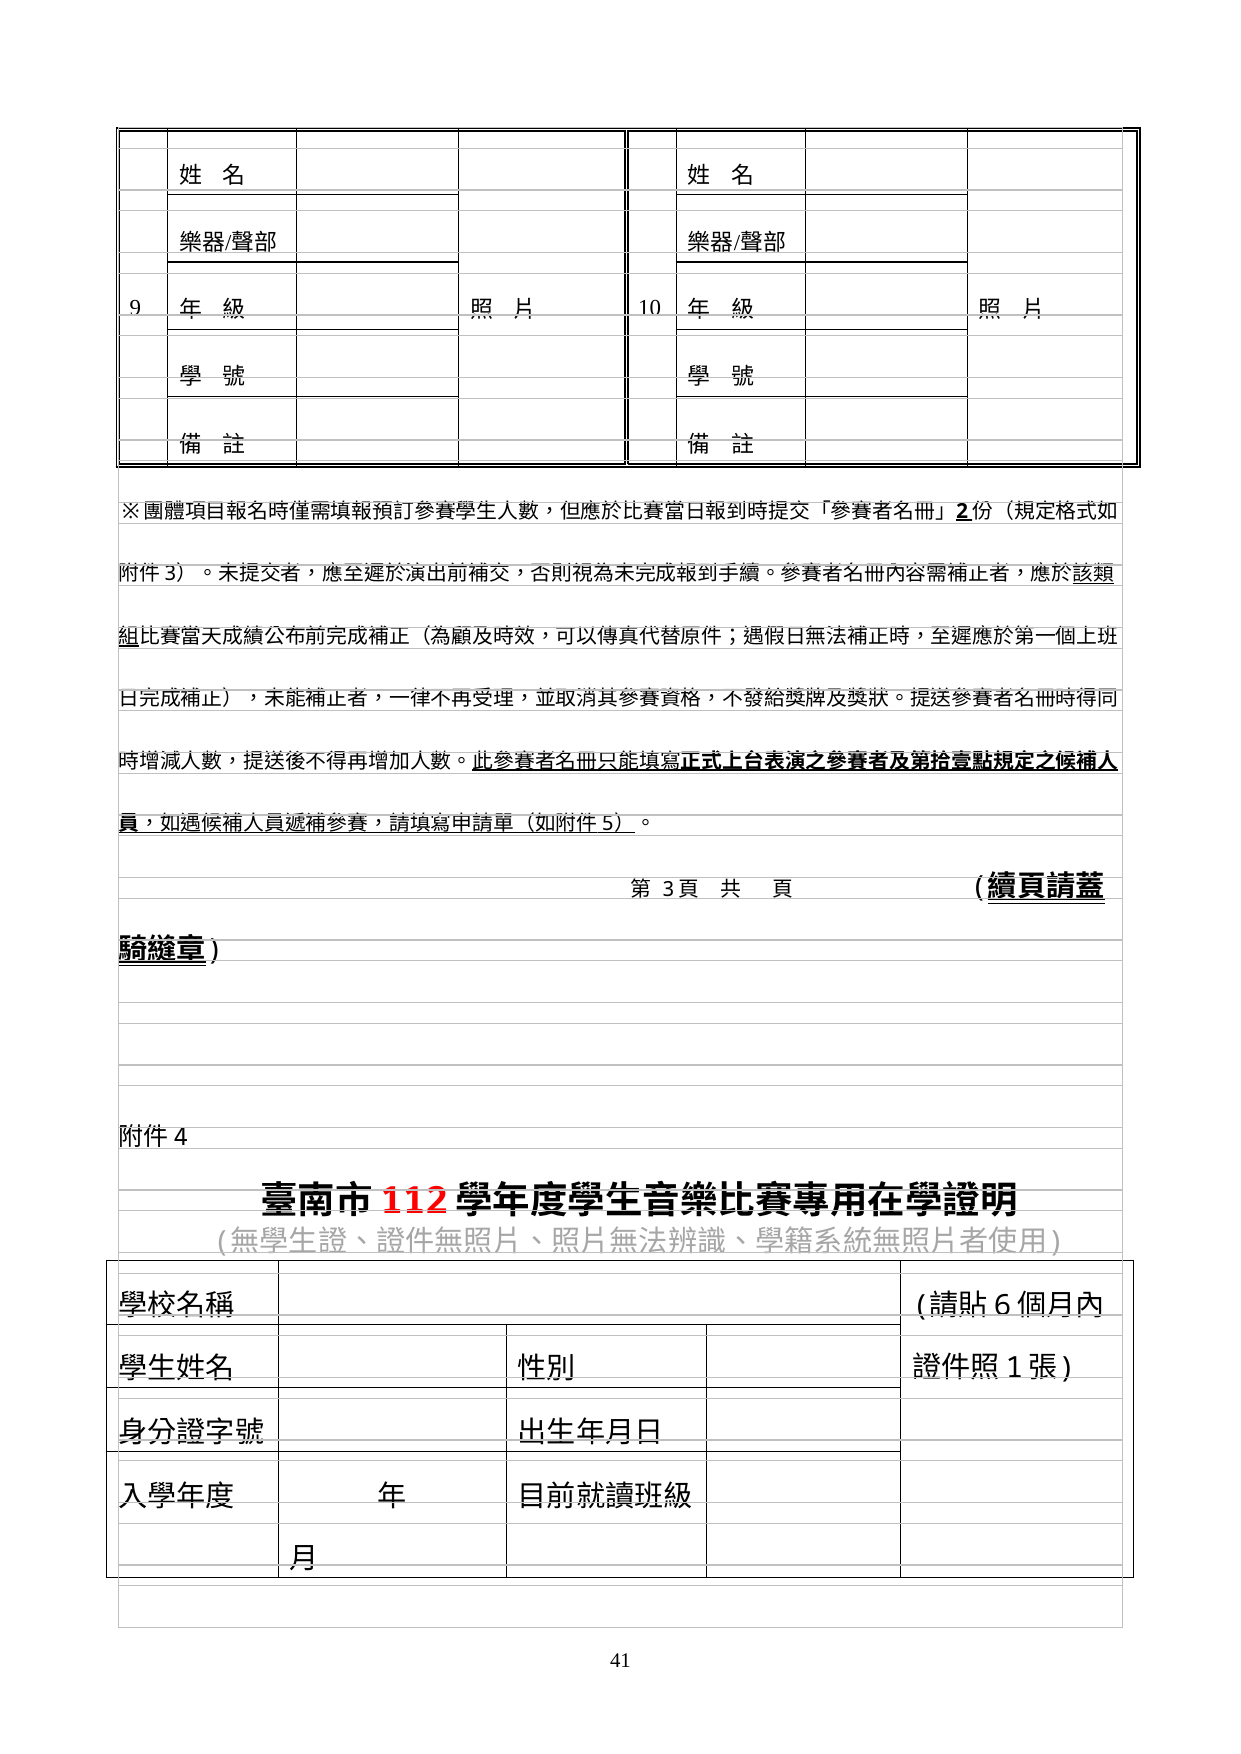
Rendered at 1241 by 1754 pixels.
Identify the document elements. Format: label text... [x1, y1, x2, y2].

table_cell 入學年度 [119, 1524, 278, 1564]
text [119, 1093, 1122, 1127]
text 第 3頁 共 頁 (續頁請蓋騎縫章) [119, 843, 1122, 877]
table_cell [279, 1388, 506, 1398]
table_cell [297, 399, 458, 439]
table_cell 照 片 [968, 316, 1122, 335]
table_cell [806, 253, 967, 261]
table_cell [119, 1378, 278, 1387]
table_cell 備 註 [168, 399, 296, 439]
table_cell 照 片 [459, 316, 624, 335]
table_cell 10 [652, 301, 658, 314]
table_cell 年 月 [279, 1566, 506, 1577]
table_cell 身分證字號 [119, 1399, 278, 1439]
table_header (請貼6個月內證件照1張) [901, 1261, 1122, 1273]
text 臺南市112學年度學生音樂比賽專用在學證明 [156, 1155, 1122, 1189]
table_cell [297, 132, 458, 148]
text [119, 711, 1122, 752]
table_cell [107, 1325, 118, 1387]
table_header [279, 1316, 900, 1323]
table_cell 照 片 [459, 274, 624, 314]
table_cell 年 月 [297, 1547, 311, 1552]
text 員，如遇候補人員遞補參賽，請填寫申請單（如附件5）。 [119, 816, 1122, 835]
table_cell 10 [629, 149, 676, 189]
text [119, 524, 1122, 564]
table_cell 10 [629, 378, 676, 398]
text 臺南市112學年度學生音樂比賽專用在學證明 [626, 1191, 722, 1210]
text 臺南市112學年度學生音樂比賽專用在學證明 [972, 1191, 998, 1210]
table_cell [707, 1441, 900, 1451]
table_cell [279, 1441, 506, 1451]
table_header (請貼6個月內證件照1張) [901, 1378, 1122, 1398]
table_cell [507, 1378, 706, 1387]
table_cell 備 註 [677, 441, 805, 460]
text 時增減人數，提送後不得再增加人數。此參賽者名冊只能填寫正式上台表演之參賽者及第拾壹點規定之候補人 [119, 753, 1122, 773]
table_cell [297, 330, 458, 335]
table_cell [806, 263, 967, 273]
table_cell [806, 149, 967, 189]
table_cell 照 片 [459, 211, 624, 252]
table_cell [806, 441, 967, 460]
table_cell 10 [629, 274, 676, 314]
table_cell [168, 132, 296, 148]
text 臺南市112學年度學生音樂比賽專用在學證明 [435, 1191, 510, 1210]
text 臺南市112學年度學生音樂比賽專用在學證明 [356, 1191, 390, 1210]
table_header [107, 1261, 118, 1323]
table_cell 10 [629, 132, 676, 148]
table_cell 10 [629, 211, 676, 252]
table_cell 照 片 [459, 253, 624, 273]
table_cell 9 [120, 441, 167, 460]
text 第 3頁 共 頁 (續頁請蓋騎縫章) [119, 878, 640, 898]
table_cell 目前就讀班級 [507, 1503, 706, 1523]
table_cell 學 號 [168, 336, 296, 377]
table_cell 9 [120, 211, 167, 252]
table_cell 照 片 [459, 399, 624, 439]
table_header (請貼6個月內證件照1張) [901, 1461, 1122, 1502]
text 第 3頁 共 頁 (續頁請蓋騎縫章) [1038, 878, 1098, 898]
table_cell [806, 211, 967, 252]
table_cell 學 號 [677, 378, 805, 396]
text 臺南市112學年度學生音樂比賽專用在學證明 [156, 1191, 301, 1210]
table_header (請貼6個月內證件照1張) [1123, 1261, 1133, 1577]
table_cell 樂器/聲部 [677, 211, 805, 252]
table_cell 10 [629, 336, 676, 377]
table_header [119, 1316, 278, 1323]
table_cell 照 片 [968, 274, 1122, 314]
table_cell 備 註 [168, 441, 296, 460]
table_cell 年 級 [168, 316, 296, 328]
table_cell [168, 253, 296, 261]
text 第 3頁 共 頁 (續頁請蓋騎縫章) [215, 941, 1122, 960]
table_cell 出生年月日 [641, 1422, 656, 1430]
table_cell 目前就讀班級 [507, 1452, 706, 1460]
text [119, 468, 1122, 502]
table_cell 9 [120, 378, 167, 398]
text 第 3頁 共 頁 (續頁請蓋騎縫章) [119, 961, 1122, 968]
table_header (請貼6個月內證件照1張) [901, 1399, 1122, 1439]
table_cell [297, 274, 458, 314]
table_header (請貼6個月內證件照1張) [901, 1441, 1122, 1460]
table_cell [806, 330, 967, 335]
text [119, 836, 1122, 843]
table_cell [806, 336, 967, 377]
table_cell 照 片 [968, 399, 1122, 439]
text 臺南市112學年度學生音樂比賽專用在學證明 [1015, 1191, 1122, 1210]
table_cell 照 片 [968, 253, 1122, 273]
table_cell 入學年度 [119, 1461, 278, 1502]
table_cell 照 片 [459, 149, 624, 189]
table_cell 年 級 [168, 263, 296, 273]
table_cell 目前就讀班級 [507, 1524, 706, 1564]
table_cell 9 [120, 191, 167, 210]
table_cell 入學年度 [107, 1452, 118, 1577]
table_cell 入學年度 [119, 1503, 278, 1523]
table_cell [707, 1399, 900, 1439]
table_cell 性別 [507, 1336, 706, 1377]
table_cell 身分證字號 [119, 1441, 278, 1451]
table_cell 年 級 [168, 274, 296, 314]
table_cell 照 片 [968, 441, 1122, 460]
table_cell [297, 149, 458, 189]
table_header (請貼6個月內證件照1張) [901, 1524, 1122, 1564]
table_cell [279, 1325, 506, 1335]
table_cell [677, 195, 805, 210]
table_cell 照 片 [1123, 132, 1136, 463]
table_cell 10 [629, 399, 676, 439]
table_cell 照 片 [968, 378, 1122, 398]
text [119, 586, 1122, 627]
table_cell [707, 1325, 900, 1335]
table_header [119, 1261, 278, 1273]
table_cell 學 號 [168, 378, 296, 396]
table_cell 學 號 [168, 330, 296, 335]
table_cell [707, 1524, 900, 1564]
table_cell [707, 1388, 900, 1398]
table_cell 年 級 [677, 274, 805, 314]
table_header 學校名稱 [119, 1274, 278, 1314]
table_cell 9 [120, 336, 167, 377]
table_header [279, 1274, 900, 1314]
table_header [279, 1261, 900, 1273]
text 臺南市112學年度學生音樂比賽專用在學證明 [156, 1211, 1122, 1218]
table_cell 出生年月日 [507, 1388, 706, 1398]
table_cell 目前就讀班級 [507, 1566, 706, 1577]
text 第 3頁 共 頁 (續頁請蓋騎縫章) [119, 899, 1122, 939]
table_header (請貼6個月內證件照1張) [901, 1503, 1122, 1523]
table_cell [297, 316, 458, 328]
text 第 3頁 共 頁 (續頁請蓋騎縫章) [1091, 878, 1122, 898]
text [155, 1253, 1122, 1260]
table_cell [707, 1503, 900, 1523]
table_cell [806, 274, 967, 314]
table_cell 年 月 [279, 1461, 506, 1502]
table_cell 年 級 [677, 316, 805, 328]
table_header (請貼6個月內證件照1張) [901, 1336, 1122, 1377]
table_cell [297, 253, 458, 261]
table_cell 照 片 [459, 441, 624, 460]
table_cell 年 月 [279, 1452, 506, 1460]
table_cell 學 號 [677, 336, 805, 377]
table_cell 照 片 [968, 149, 1122, 189]
table_cell [119, 1325, 278, 1335]
table_cell 學生姓名 [119, 1336, 278, 1377]
table_cell [507, 1325, 706, 1335]
table_cell 照 片 [968, 211, 1122, 252]
table_cell 入學年度 [128, 1493, 137, 1502]
table_cell [279, 1399, 506, 1439]
table_cell [707, 1566, 900, 1577]
table_cell [806, 316, 967, 328]
table_cell [707, 1452, 900, 1460]
table_cell 9 [120, 253, 167, 273]
table_cell 學 號 [677, 330, 805, 335]
table_cell 入學年度 [119, 1452, 278, 1460]
text 第 3頁 共 頁 (續頁請蓋騎縫章) [635, 878, 978, 898]
text ※團體項目報名時僅需填報預訂參賽學生人數，但應於比賽當日報到時提交「參賽者名冊」2份（規定格式如 [119, 503, 1122, 523]
table_cell 9 [120, 149, 167, 189]
table_cell [297, 441, 458, 460]
table_header (請貼6個月內證件照1張) [901, 1566, 1122, 1577]
table_cell 姓 名 [677, 149, 805, 189]
table_cell [806, 378, 967, 396]
table_header (請貼6個月內證件照1張) [901, 1274, 1122, 1314]
table_cell [806, 195, 967, 210]
table_cell 出生年月日 [641, 1432, 656, 1439]
text [119, 649, 1122, 689]
table_cell 出生年月日 [507, 1441, 706, 1451]
text [119, 774, 1122, 814]
table_cell 9 [120, 274, 167, 314]
table_cell [806, 132, 967, 148]
text 第 3頁 共 頁 (續頁請蓋騎縫章) [978, 878, 1025, 898]
text 臺南市112學年度學生音樂比賽專用在學證明 [537, 1191, 621, 1210]
table_cell 9 [120, 316, 167, 335]
table_cell [279, 1378, 506, 1387]
table_cell 入學年度 [119, 1566, 278, 1577]
table_cell [677, 132, 805, 148]
table_cell 年 級 [677, 263, 805, 273]
table_cell [168, 195, 296, 210]
text (無學生證、證件無照片、照片無法辨識、學籍系統無照片者使用) [155, 1218, 1122, 1252]
text 臺南市112學年度學生音樂比賽專用在學證明 [781, 1191, 815, 1210]
text 日完成補正），未能補正者，一律不再受理，並取消其參賽資格，不發給獎牌及獎狀。提送參賽者名冊時得同 [119, 691, 1122, 710]
text 附件3）。未提交者，應至遲於演出前補交，否則視為未完成報到手續。參賽者名冊內容需補正者，應於該類 [119, 566, 1122, 585]
table_cell 出生年月日 [507, 1399, 706, 1439]
table_cell 照 片 [459, 378, 624, 398]
table_header (請貼6個月內證件照1張) [1029, 1294, 1042, 1314]
table_cell [707, 1336, 900, 1377]
table_cell [707, 1461, 900, 1502]
table_cell 照 片 [968, 132, 1122, 148]
text 臺南市112學年度學生音樂比賽專用在學證明 [742, 1191, 766, 1210]
table_cell 照 片 [459, 336, 624, 377]
table_cell 身分證字號 [119, 1388, 278, 1398]
table_cell 備 註 [677, 399, 805, 439]
table_cell 10 [629, 316, 676, 335]
table_cell 照 片 [968, 336, 1122, 377]
table_cell 年 月 [297, 1554, 311, 1559]
table_cell 姓 名 [168, 149, 296, 189]
table_cell [297, 195, 458, 210]
table_cell 10 [629, 253, 676, 273]
text 組比賽當天成績公布前完成補正（為顧及時效，可以傳真代替原件；遇假日無法補正時，至遲應於第一個上班 [119, 628, 1122, 648]
table_cell 9 [120, 132, 167, 148]
table_cell [297, 336, 458, 377]
table_cell 9 [120, 399, 167, 439]
table_cell [279, 1336, 506, 1377]
table_cell 目前就讀班級 [507, 1461, 706, 1502]
table_cell [297, 211, 458, 252]
table_cell 年 月 [279, 1524, 506, 1564]
table_cell 10 [629, 441, 676, 460]
table_cell 照 片 [459, 191, 624, 210]
table_cell 照 片 [968, 191, 1122, 210]
table_cell [297, 263, 458, 273]
text [119, 1149, 1122, 1155]
table_header (請貼6個月內證件照1張) [901, 1316, 1122, 1335]
table_cell 10 [629, 191, 676, 210]
table_cell 照 片 [459, 132, 624, 148]
text 附件4 [119, 1128, 1122, 1148]
table_cell [297, 378, 458, 396]
table_cell [677, 253, 805, 261]
table_cell [806, 399, 967, 439]
text 臺南市112學年度學生音樂比賽專用在學證明 [878, 1191, 963, 1210]
text 第 3頁 共 頁 (續頁請蓋騎縫章) [161, 941, 214, 960]
table_cell [707, 1378, 900, 1387]
table_cell 年 月 [279, 1503, 506, 1523]
table_cell 樂器/聲部 [168, 211, 296, 252]
table_header (請貼6個月內證件照1張) [1080, 1299, 1099, 1314]
table_cell 身分證字號 [107, 1388, 118, 1451]
